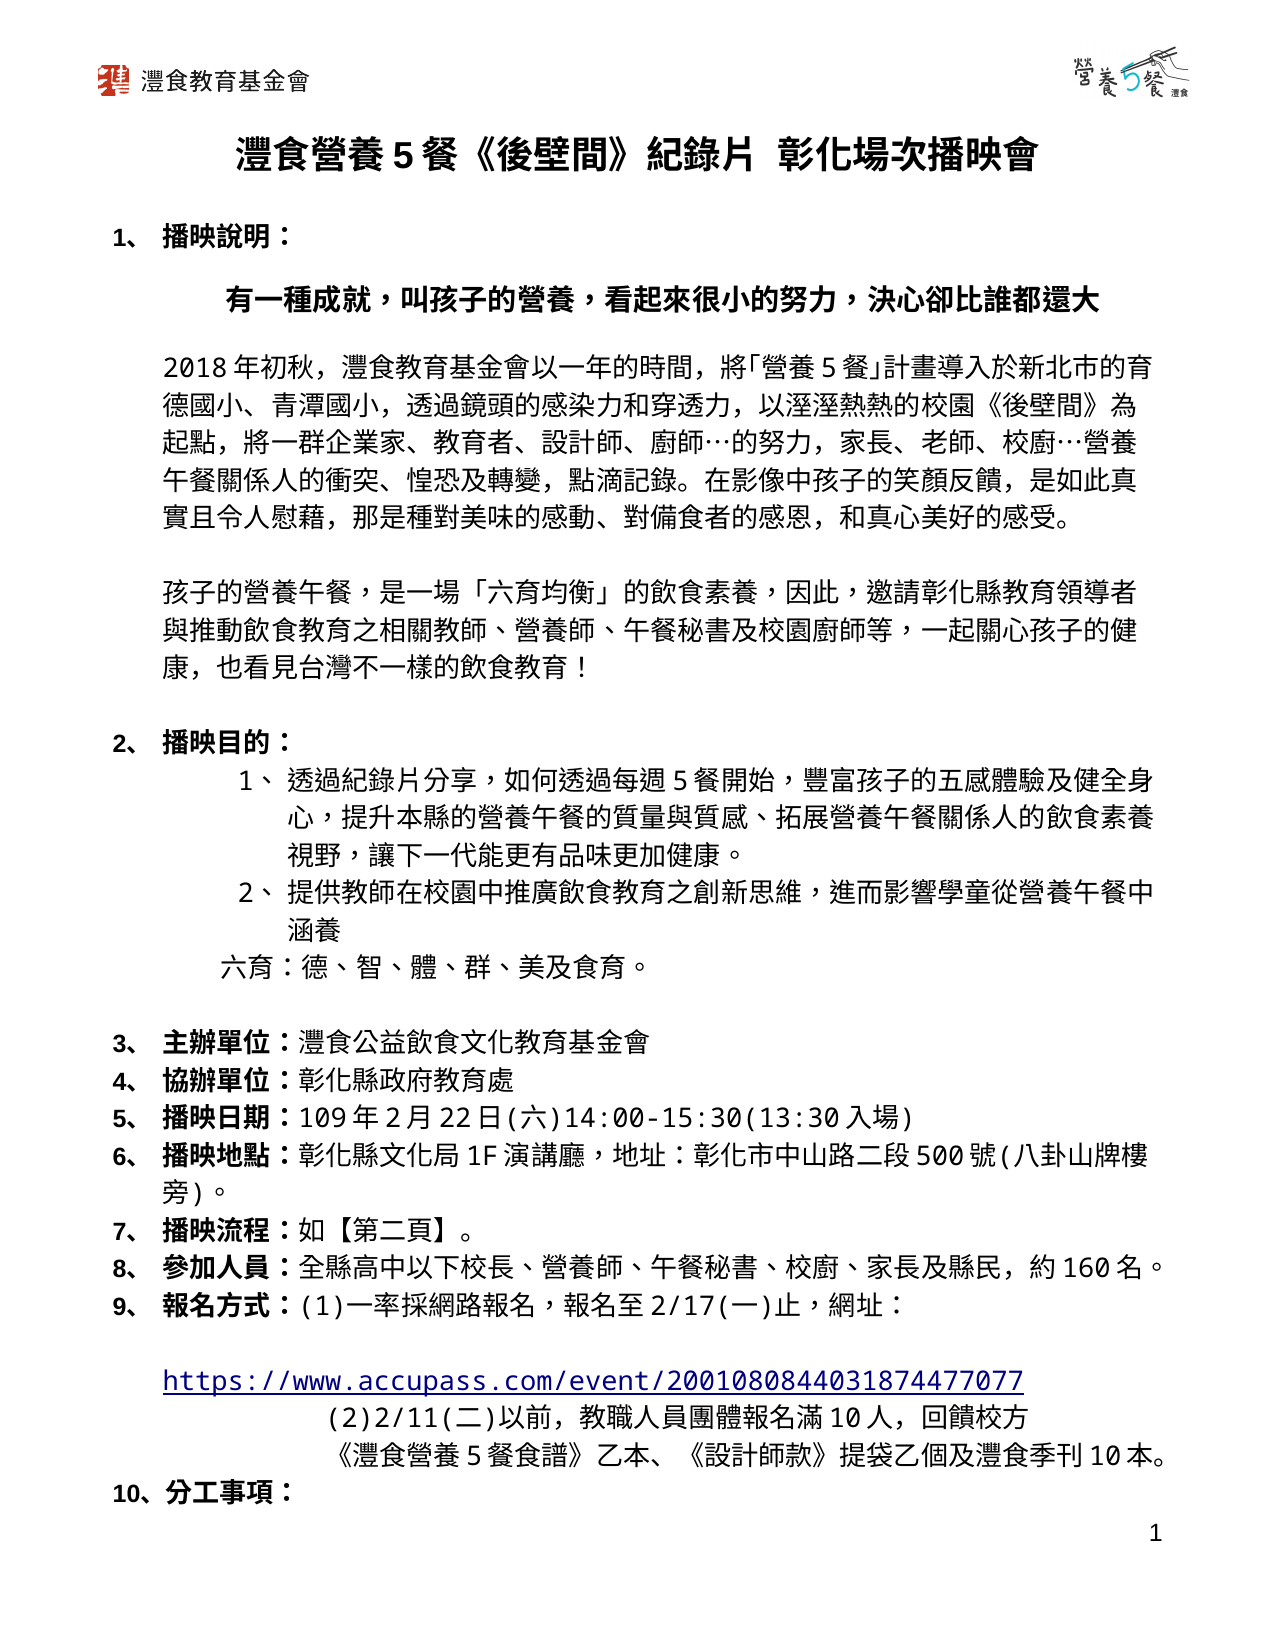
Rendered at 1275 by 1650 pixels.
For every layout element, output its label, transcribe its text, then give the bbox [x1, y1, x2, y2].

text 六育：德、智、體、群、美及食育。 [172, 948, 1162, 985]
list 透過紀錄片分享，如何透過每週5餐開始，豐富孩子的五感體驗及健全身心，提升本縣的營養午餐的質量與質感、拓展營養午餐關係人的飲食素養視野，讓下一代能更有品味更加健康。 [237, 760, 1162, 873]
list 播映說明： [112, 217, 1162, 254]
list 主辦單位：灃食公益飲食文化教育基金會 [112, 1023, 1162, 1060]
list 播映地點：彰化縣文化局1F演講廳，地址：彰化市中山路二段500號(八卦山牌樓旁)。 [112, 1135, 1162, 1210]
list 播映日期：109年2月22日(六)14:00-15:30(13:30入場) [112, 1098, 1162, 1135]
text 灃食營養5餐《後壁間》紀錄片 彰化場次播映會 [112, 125, 1162, 212]
list 播映流程：如【第二頁】。 [112, 1210, 1162, 1248]
text 2018年初秋，灃食教育基金會以一年的時間，將｢營養5餐｣計畫導入於新北市的育德國小、青潭國小，透過鏡頭的感染力和穿透力，以溼溼熱熱的校園《後壁間》為起點，將一群企業家、教育者、設計師、廚師…的努力，家長、老師、校廚…營養午餐關係人的衝突、惶恐及轉變，點滴記錄。在影像中孩子的笑顏反饋，是如此真實且令人慰藉，那是種對美味的感動、對備食者的感恩，和真心美好的感受。 [162, 348, 1162, 535]
text 有一種成就，叫孩子的營養，看起來很小的努力，決心卻比誰都還大 [163, 285, 1162, 317]
list 提供教師在校園中推廣飲食教育之創新思維，進而影響學童從營養午餐中涵養 [237, 873, 1162, 948]
text 孩子的營養午餐，是一場「六育均衡」的飲食素養，因此，邀請彰化縣教育領導者與推動飲食教育之相關教師、營養師、午餐秘書及校園廚師等，一起關心孩子的健康，也看見台灣不一樣的飲食教育！ [162, 573, 1162, 685]
list 播映目的： [112, 723, 1162, 760]
list 參加人員：全縣高中以下校長、營養師、午餐秘書、校廚、家長及縣民，約160名。 [112, 1248, 1162, 1285]
list 分工事項： [112, 1473, 1162, 1510]
list 報名方式：(1)一率採網路報名，報名至2/17(一)止，網址： https://www.accupass.com/event/2001080844031874477077 (2)2/11(二)以前，教職人員團體報名滿10人，回饋校方 《灃食營養5餐食譜》乙本、《設計師款》提袋乙個及灃食季刊10本。 [112, 1285, 1162, 1473]
list 協辦單位：彰化縣政府教育處 [112, 1060, 1162, 1098]
